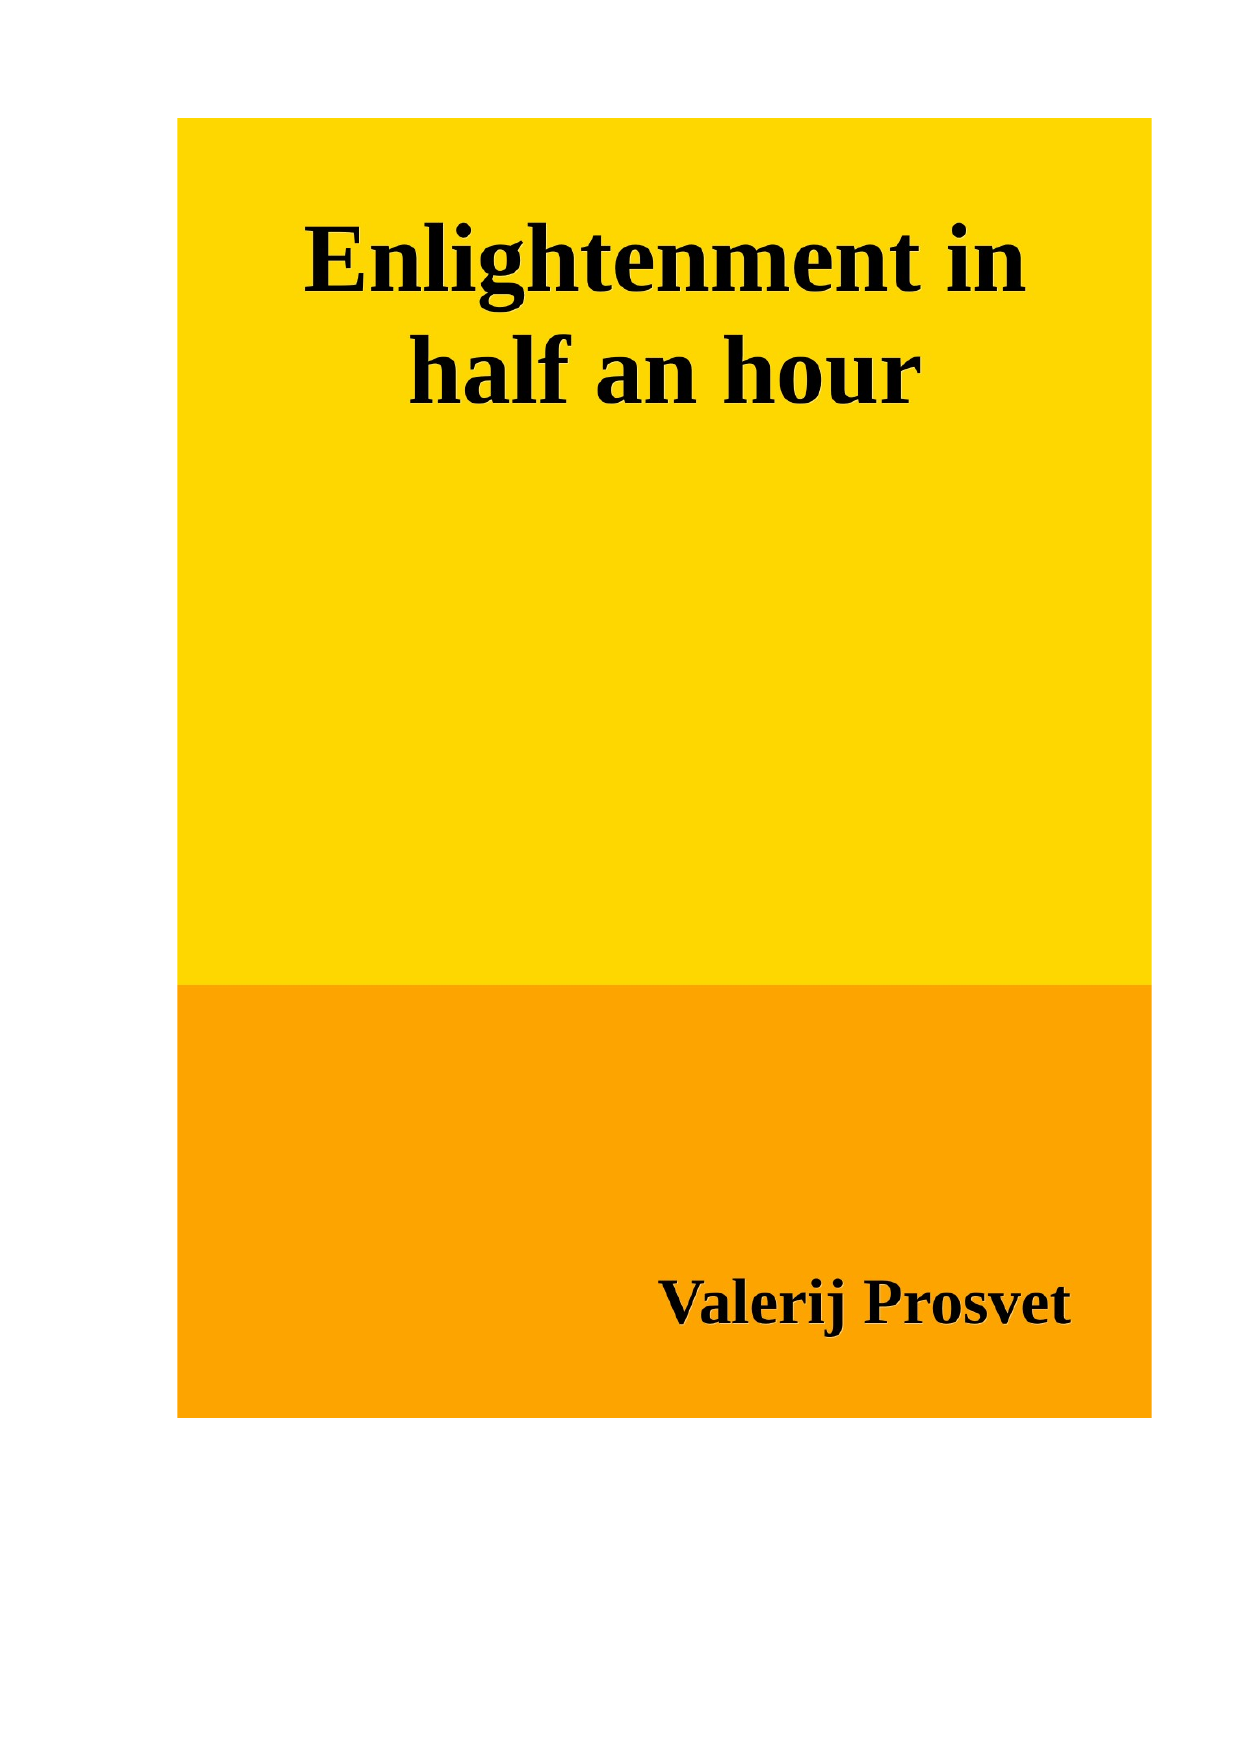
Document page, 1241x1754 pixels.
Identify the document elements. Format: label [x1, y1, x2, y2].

picture [177, 118, 1152, 1418]
